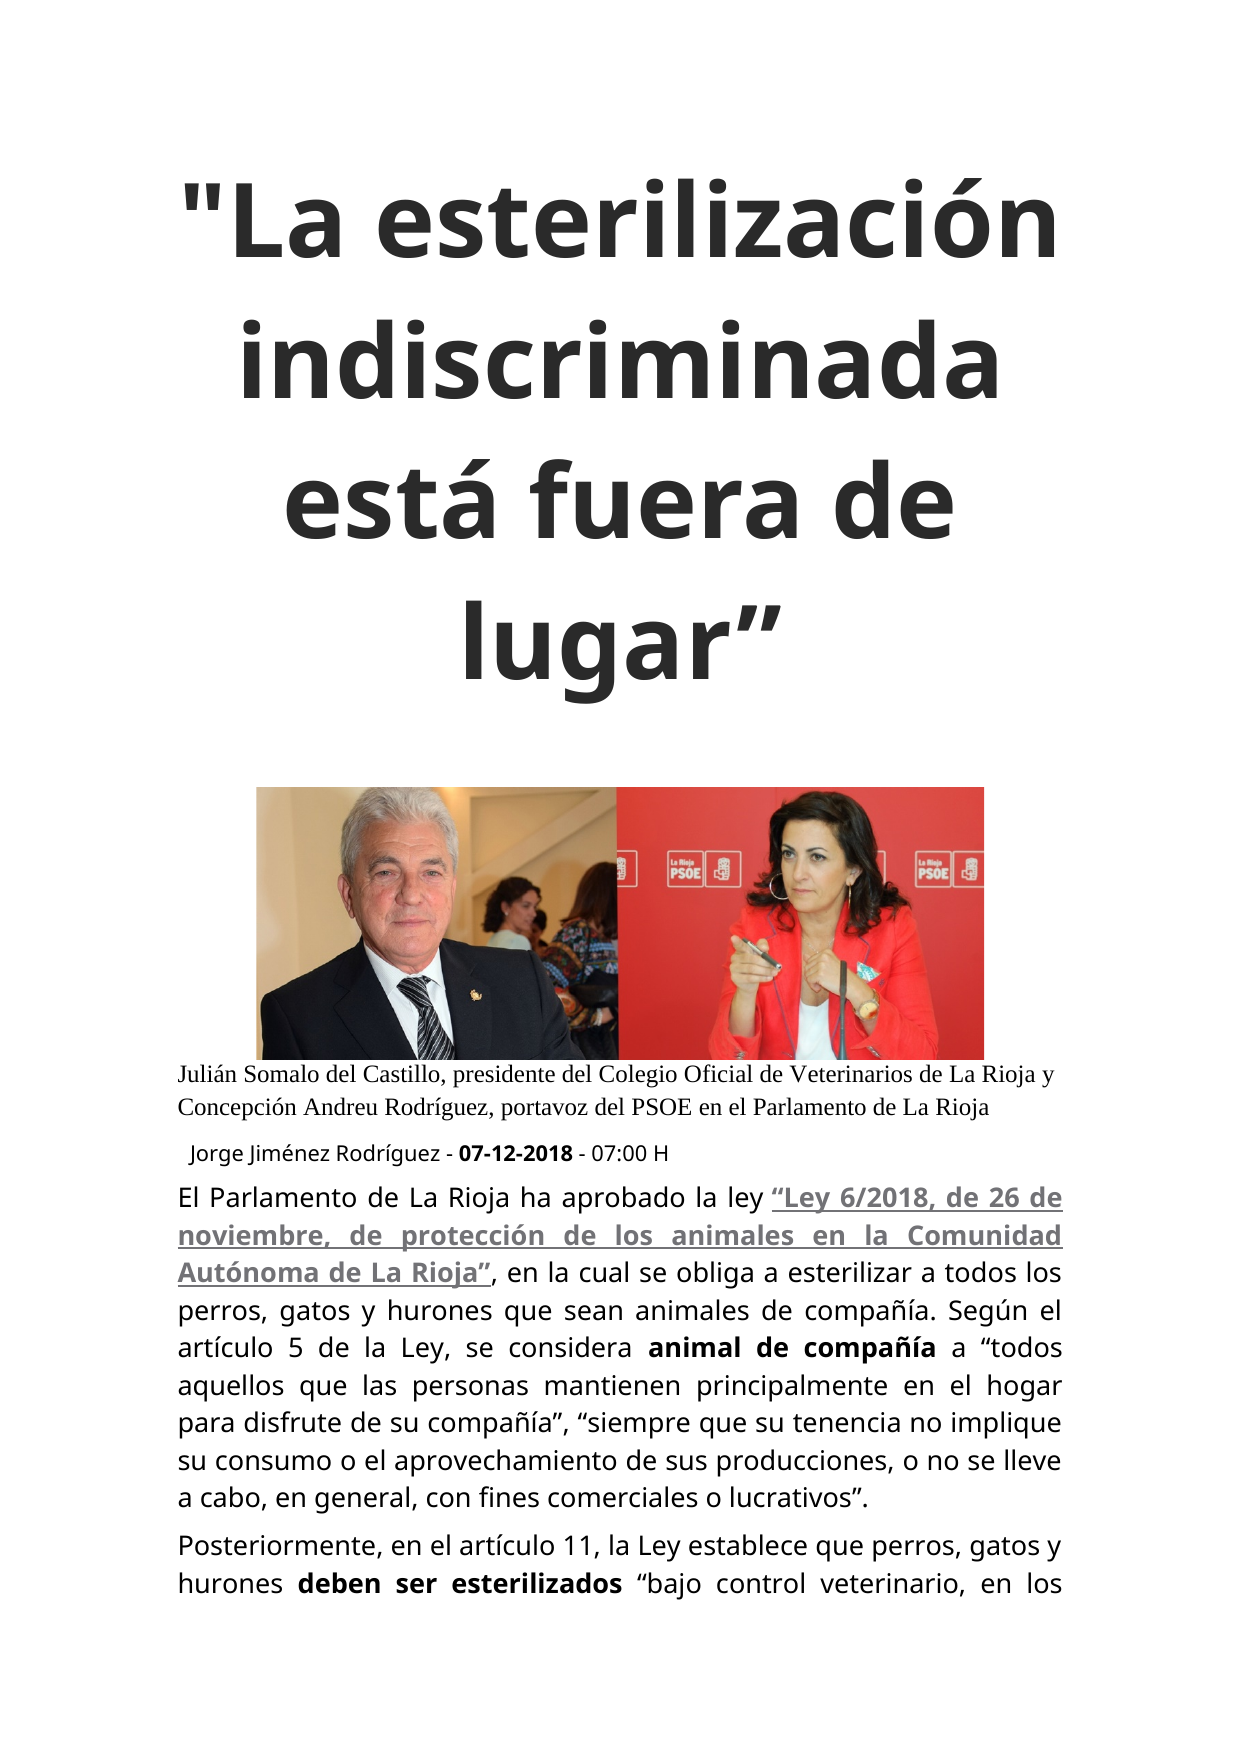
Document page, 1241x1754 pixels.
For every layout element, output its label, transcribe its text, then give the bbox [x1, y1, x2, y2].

text "La esterilización indiscriminada está fuera de lugar” [177, 148, 1063, 709]
text Julián Somalo del Castillo, presidente del Colegio Oficial de Veterinarios de La Rioja y Concepción Andreu Rodríguez, portavoz del PSOE en el Parlamento de La Rioja [177, 1059, 1063, 1122]
text Autónoma de La Rioja”, en la cual se obliga a esterilizar a todos los perros, gatos y hurones que sean animales de compañía. Según el artículo 5 de la Ley, se considera animal de compañía a “todos aquellos que las personas mantienen principalmente en el hogar para disfrute de su compañía”, “siempre que su tenencia no implique su consumo o el aprovechamiento de sus producciones, o no se lleve a cabo, en general, con fines comerciales o lucrativos”. [177, 1248, 1063, 1516]
text El Parlamento de La Rioja ha aprobado la ley “Ley 6/2018, de 26 de noviembre, de protección de los animales en la Comunidad [177, 1178, 1063, 1247]
text Jorge Jiménez Rodríguez - 07-12-2018 - 07:00 H [190, 1122, 998, 1168]
text Posteriormente, en el artículo 11, la Ley establece que perros, gatos y hurones deben ser esterilizados “bajo control veterinario, en los [177, 1526, 1063, 1601]
